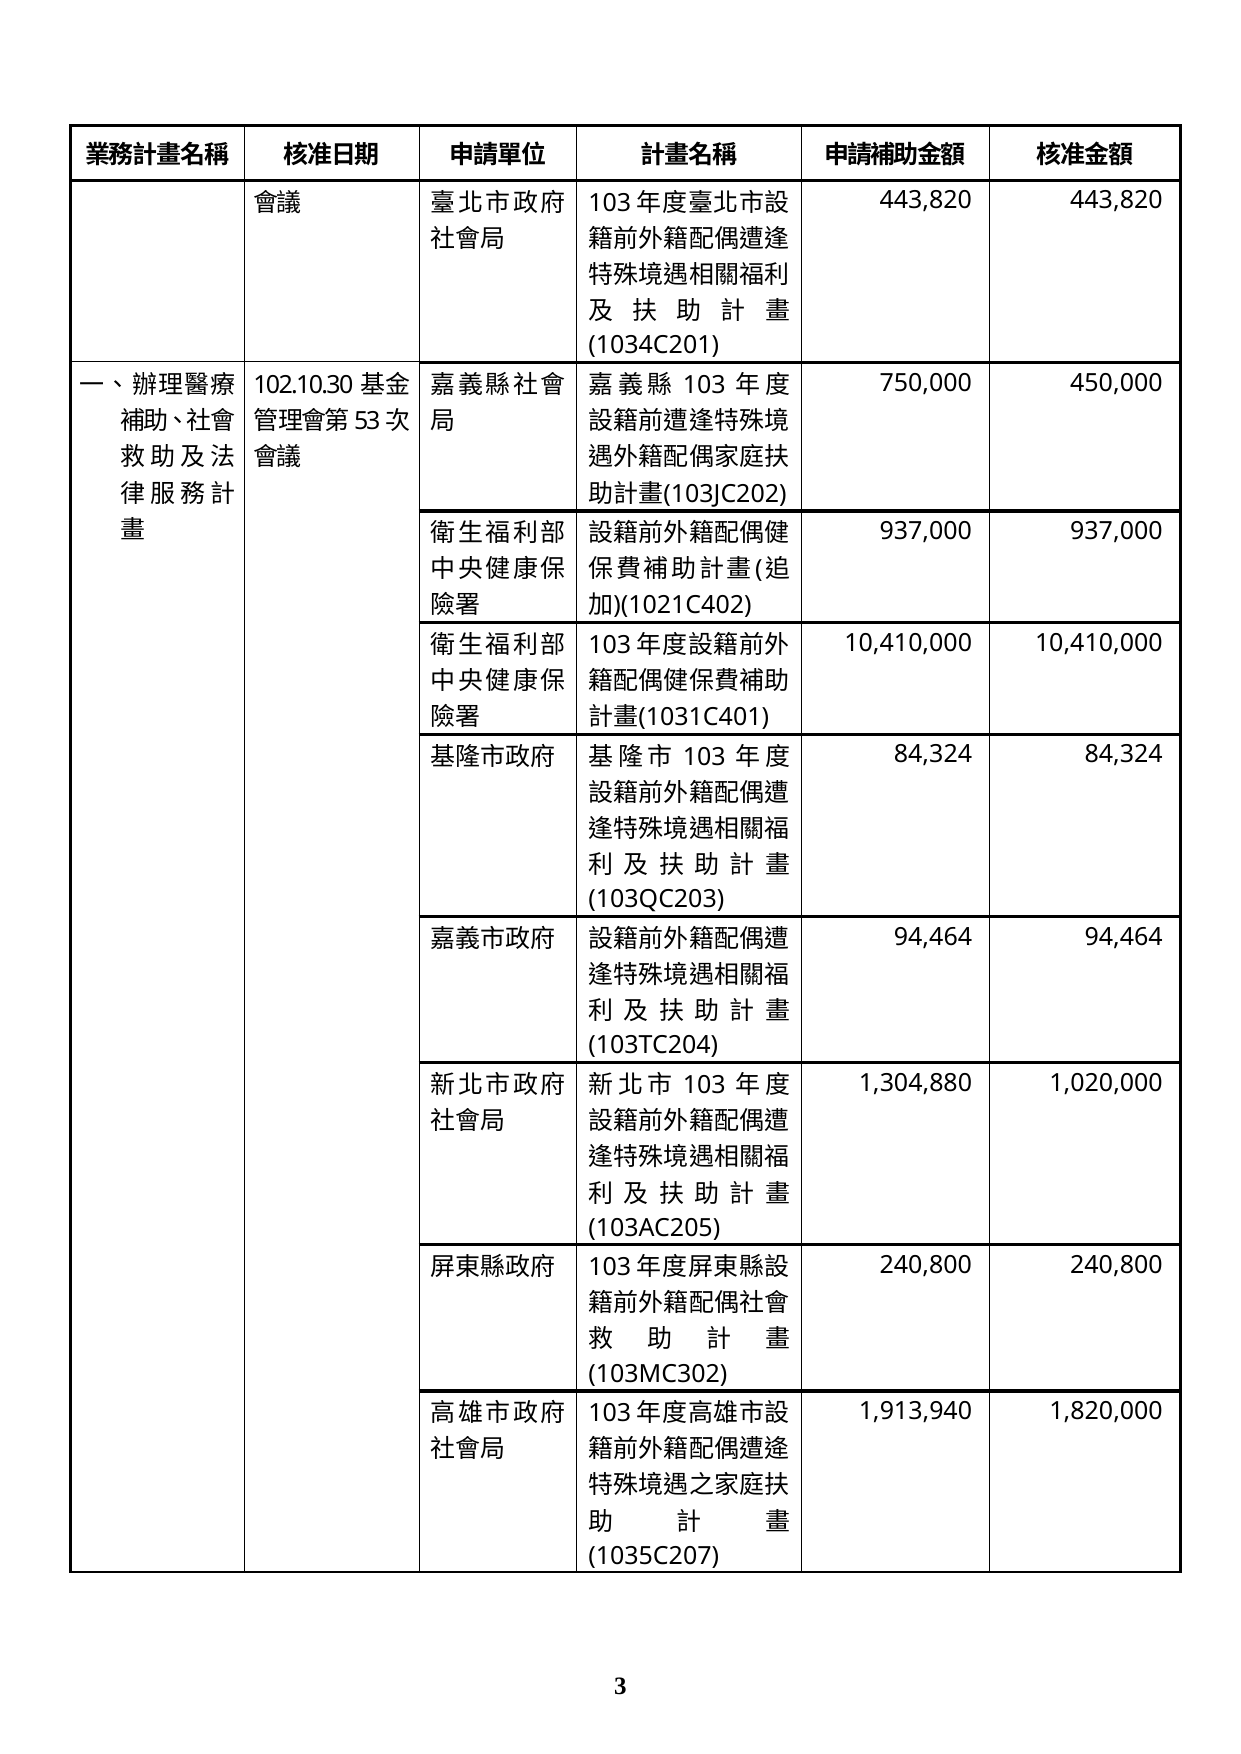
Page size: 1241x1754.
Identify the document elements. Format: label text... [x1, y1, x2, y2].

table_header 核准日期 [245, 127, 419, 179]
table_cell 450,000 [990, 364, 1179, 509]
table_cell 設籍前外籍配偶遭逢特殊境遇相關福利及扶助計畫(103TC204) [577, 918, 801, 1061]
table_cell 高雄市政府社會局 [420, 1393, 576, 1571]
table_cell 會議 [245, 182, 419, 361]
table_cell 嘉義縣103年度設籍前遭逢特殊境遇外籍配偶家庭扶助計畫(103JC202) [577, 364, 801, 509]
table_cell 屏東縣政府 [420, 1246, 576, 1389]
table_cell 衛生福利部中央健康保險署 [420, 624, 576, 733]
table_cell [72, 182, 244, 361]
table_cell 240,800 [802, 1246, 989, 1389]
table_cell 新北市103年度設籍前外籍配偶遭逢特殊境遇相關福利及扶助計畫(103AC205) [577, 1064, 801, 1243]
table_cell 443,820 [802, 182, 989, 361]
table_cell 新北市政府社會局 [420, 1064, 576, 1243]
table_cell 衛生福利部中央健康保險署 [420, 513, 576, 621]
table_cell 94,464 [802, 918, 989, 1061]
table_cell 臺北市政府社會局 [420, 182, 576, 361]
table_cell 937,000 [990, 513, 1179, 621]
table_cell 103年度臺北市設籍前外籍配偶遭逢特殊境遇相關福利及扶助計畫(1034C201) [577, 182, 801, 361]
table_cell 10,410,000 [802, 624, 989, 733]
table_cell 84,324 [802, 736, 989, 915]
table_cell 設籍前外籍配偶健保費補助計畫(追加)(1021C402) [577, 513, 801, 621]
table_header 業務計畫名稱 [72, 127, 244, 179]
table_cell 1,304,880 [802, 1064, 989, 1243]
table_cell 嘉義市政府 [420, 918, 576, 1061]
table_cell 基隆市政府 [420, 736, 576, 915]
table_header 申請單位 [420, 127, 576, 179]
table_cell 一、辦理醫療補助、社會救助及法律服務計畫 [72, 362, 244, 1571]
table_header 計畫名稱 [577, 127, 801, 179]
table_cell 103年度高雄市設籍前外籍配偶遭逄特殊境遇之家庭扶助計畫(1035C207) [577, 1393, 801, 1571]
table_cell 103年度屏東縣設籍前外籍配偶社會救助計畫(103MC302) [577, 1246, 801, 1389]
table_cell 937,000 [802, 513, 989, 621]
table_cell 102.10.30基金管理會第53次會議 [245, 362, 419, 1571]
table_cell 750,000 [802, 364, 989, 509]
table_cell 1,820,000 [990, 1393, 1179, 1571]
table_cell 443,820 [990, 182, 1179, 361]
table_header 申請補助金額 [802, 127, 989, 179]
table_cell 240,800 [990, 1246, 1179, 1389]
table_cell 10,410,000 [990, 624, 1179, 733]
table_cell 103年度設籍前外籍配偶健保費補助計畫(1031C401) [577, 624, 801, 733]
table_header 核准金額 [990, 127, 1179, 179]
table_cell 基隆市103年度設籍前外籍配偶遭逢特殊境遇相關福利及扶助計畫(103QC203) [577, 736, 801, 915]
table_cell 嘉義縣社會局 [420, 364, 576, 509]
table_cell 84,324 [990, 736, 1179, 915]
table_cell 94,464 [990, 918, 1179, 1061]
table_cell 1,020,000 [990, 1064, 1179, 1243]
table_cell 1,913,940 [802, 1393, 989, 1571]
